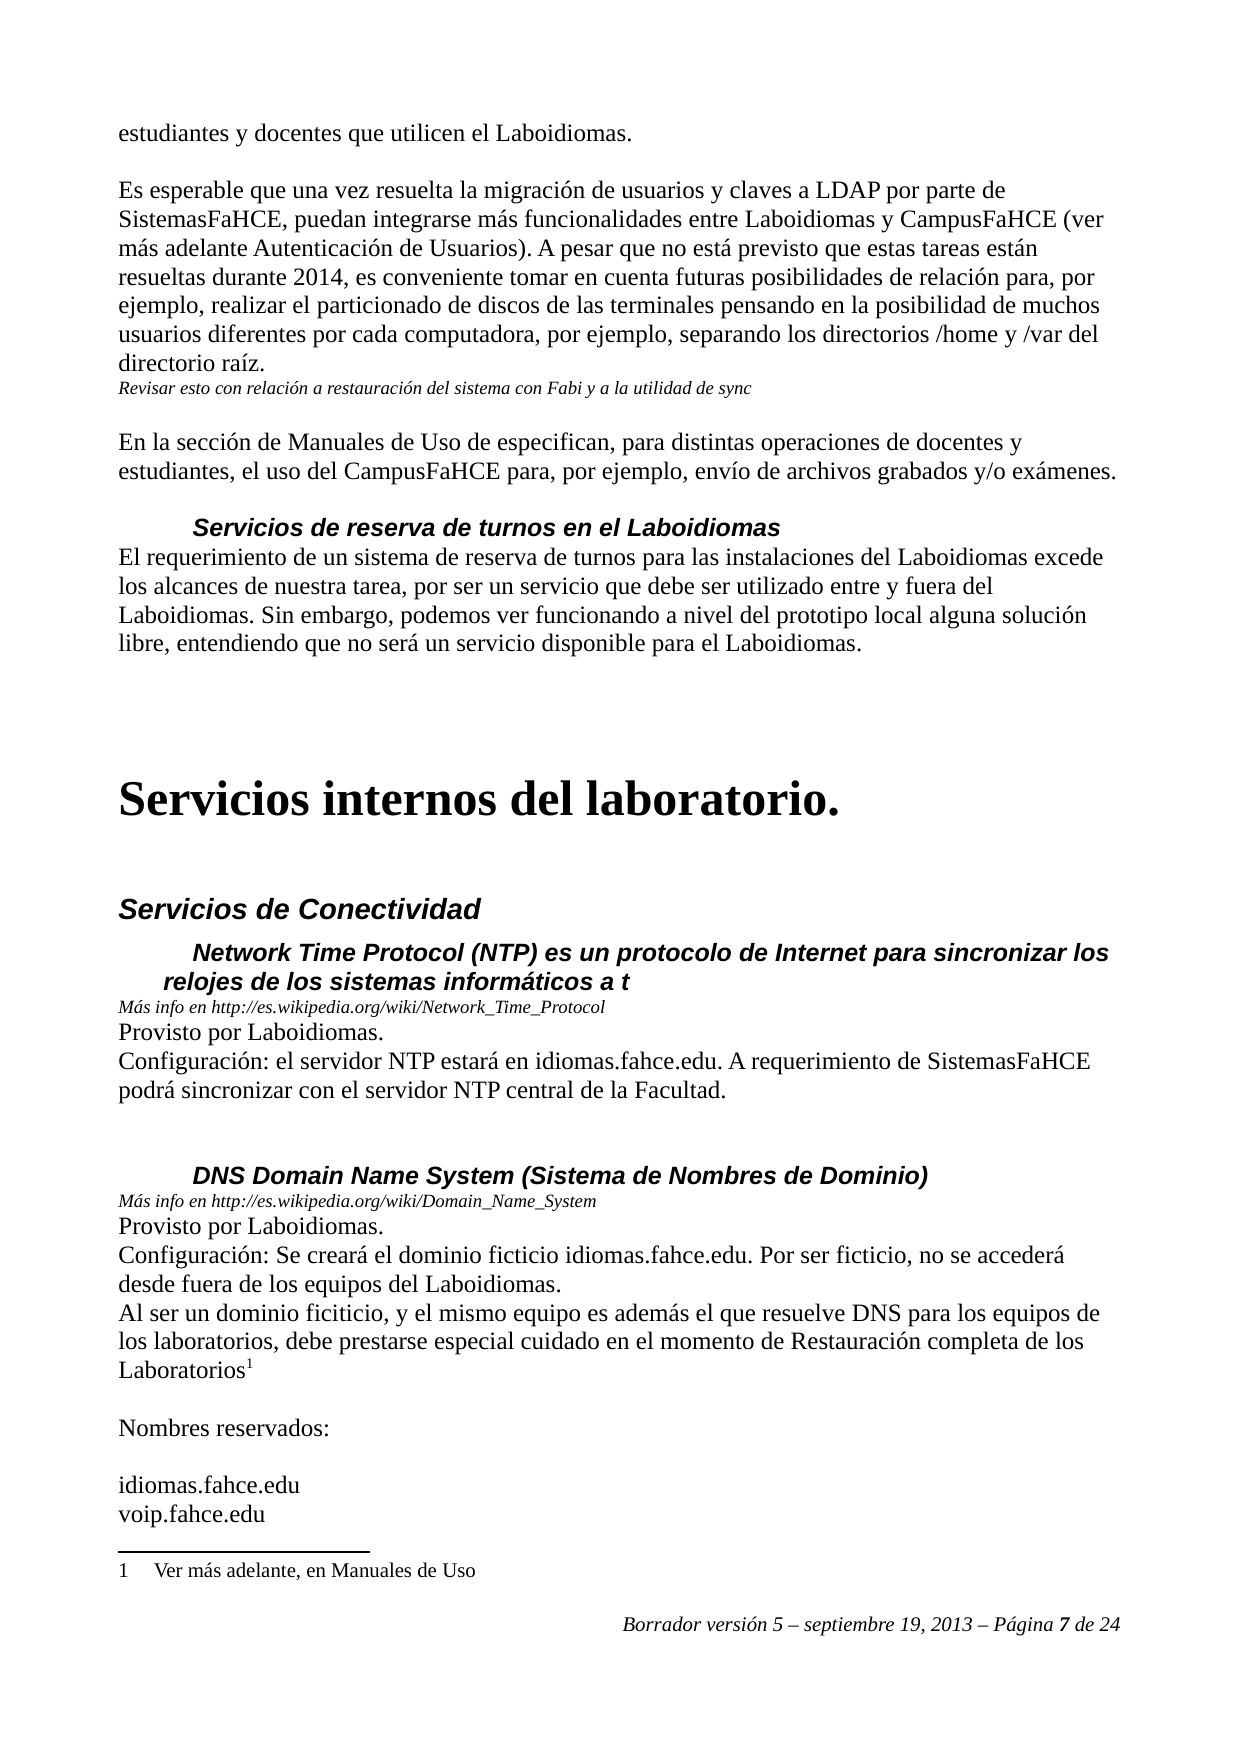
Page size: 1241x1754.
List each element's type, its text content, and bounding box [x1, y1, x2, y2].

subtitle Servicios internos del laboratorio. [118, 768, 1122, 826]
text El requerimiento de un sistema de reserva de turnos para las instalaciones del Laboidiomas excede los alcances de nuestra tarea, por ser un servicio que debe ser utilizado entre y fuera del Laboidiomas. Sin embargo, podemos ver funcionando a nivel del prototipo local alguna solución libre, entendiendo que no será un servicio disponible para el Laboidiomas. [118, 542, 1122, 657]
text Configuración: el servidor NTP estará en idiomas.fahce.edu. A requerimiento de SistemasFaHCE podrá sincronizar con el servidor NTP central de la Facultad. [118, 1046, 1122, 1103]
text Más info en http://es.wikipedia.org/wiki/Network_Time_Protocol [118, 996, 1122, 1017]
text Es esperable que una vez resuelta la migración de usuarios y claves a LDAP por parte de SistemasFaHCE, puedan integrarse más funcionalidades entre Laboidiomas y CampusFaHCE (ver más adelante Autenticación de Usuarios). A pesar que no está previsto que estas tareas están resueltas durante 2014, es conveniente tomar en cuenta futuras posibilidades de relación para, por ejemplo, realizar el particionado de discos de las terminales pensando en la posibilidad de muchos usuarios diferentes por cada computadora, por ejemplo, separando los directorios /home y /var del directorio raíz. [118, 176, 1122, 377]
text estudiantes y docentes que utilicen el Laboidiomas. [118, 118, 1122, 147]
text Ver más adelante, en Manuales de Uso [118, 1558, 1122, 1582]
text En la sección de Manuales de Uso de especifican, para distintas operaciones de docentes y estudiantes, el uso del CampusFaHCE para, por ejemplo, envío de archivos grabados y/o exámenes. [118, 427, 1122, 485]
text Nombres reservados: [118, 1413, 1122, 1441]
text Más info en http://es.wikipedia.org/wiki/Domain_Name_System [118, 1190, 1122, 1211]
subtitle DNS Domain Name System (Sistema de Nombres de Dominio) [163, 1161, 1122, 1190]
text Al ser un dominio ficiticio, y el mismo equipo es además el que resuelve DNS para los equipos de los laboratorios, debe prestarse especial cuidado en el momento de Restauración completa de los Laboratorios [118, 1298, 1122, 1384]
text voip.fahce.edu [118, 1499, 1122, 1528]
text Provisto por Laboidiomas. [118, 1211, 1122, 1240]
text idiomas.fahce.edu [118, 1470, 1122, 1499]
subtitle Network Time Protocol (NTP) es un protocolo de Internet para sincronizar los relojes de los sistemas informáticos a t [163, 938, 1122, 996]
text Configuración: Se creará el dominio ficticio idiomas.fahce.edu. Por ser ficticio, no se accederá desde fuera de los equipos del Laboidiomas. [118, 1240, 1122, 1298]
text Provisto por Laboidiomas. [118, 1017, 1122, 1046]
text Revisar esto con relación a restauración del sistema con Fabi y a la utilidad de sync [118, 377, 1122, 398]
subtitle Servicios de Conectividad [118, 892, 1122, 926]
subtitle Servicios de reserva de turnos en el Laboidiomas [163, 513, 1122, 542]
